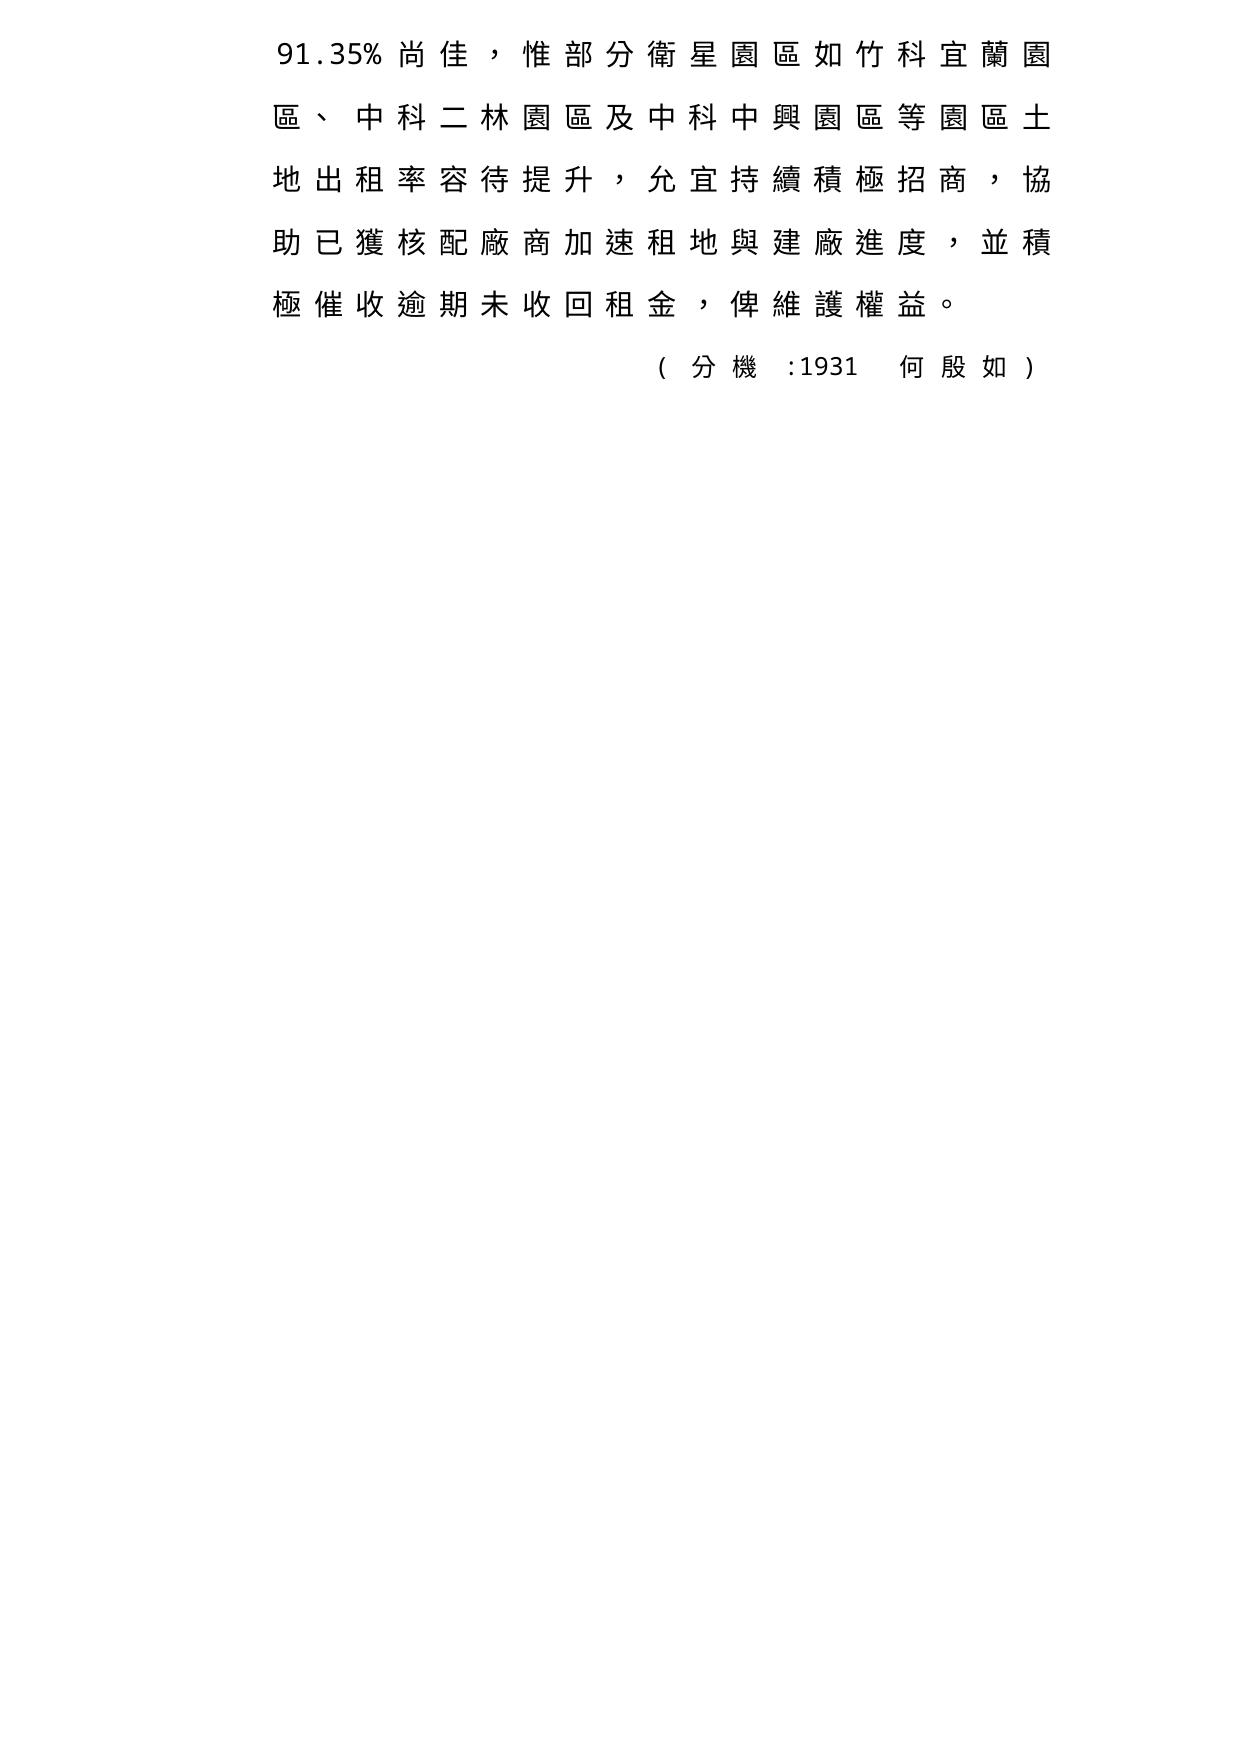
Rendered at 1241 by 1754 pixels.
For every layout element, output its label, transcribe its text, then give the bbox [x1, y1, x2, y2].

text 91.35%尚佳，惟部分衛星園區如竹科宜蘭園區、中科二林園區及中科中興園區等園區土地出租率容待提升，允宜持續積極招商，協助已獲核配廠商加速租地與建廠進度，並積極催收逾期未收回租金，俾維護權益。 [242, 11, 1058, 324]
text (分機:1931 何殷如) [212, 324, 1058, 386]
